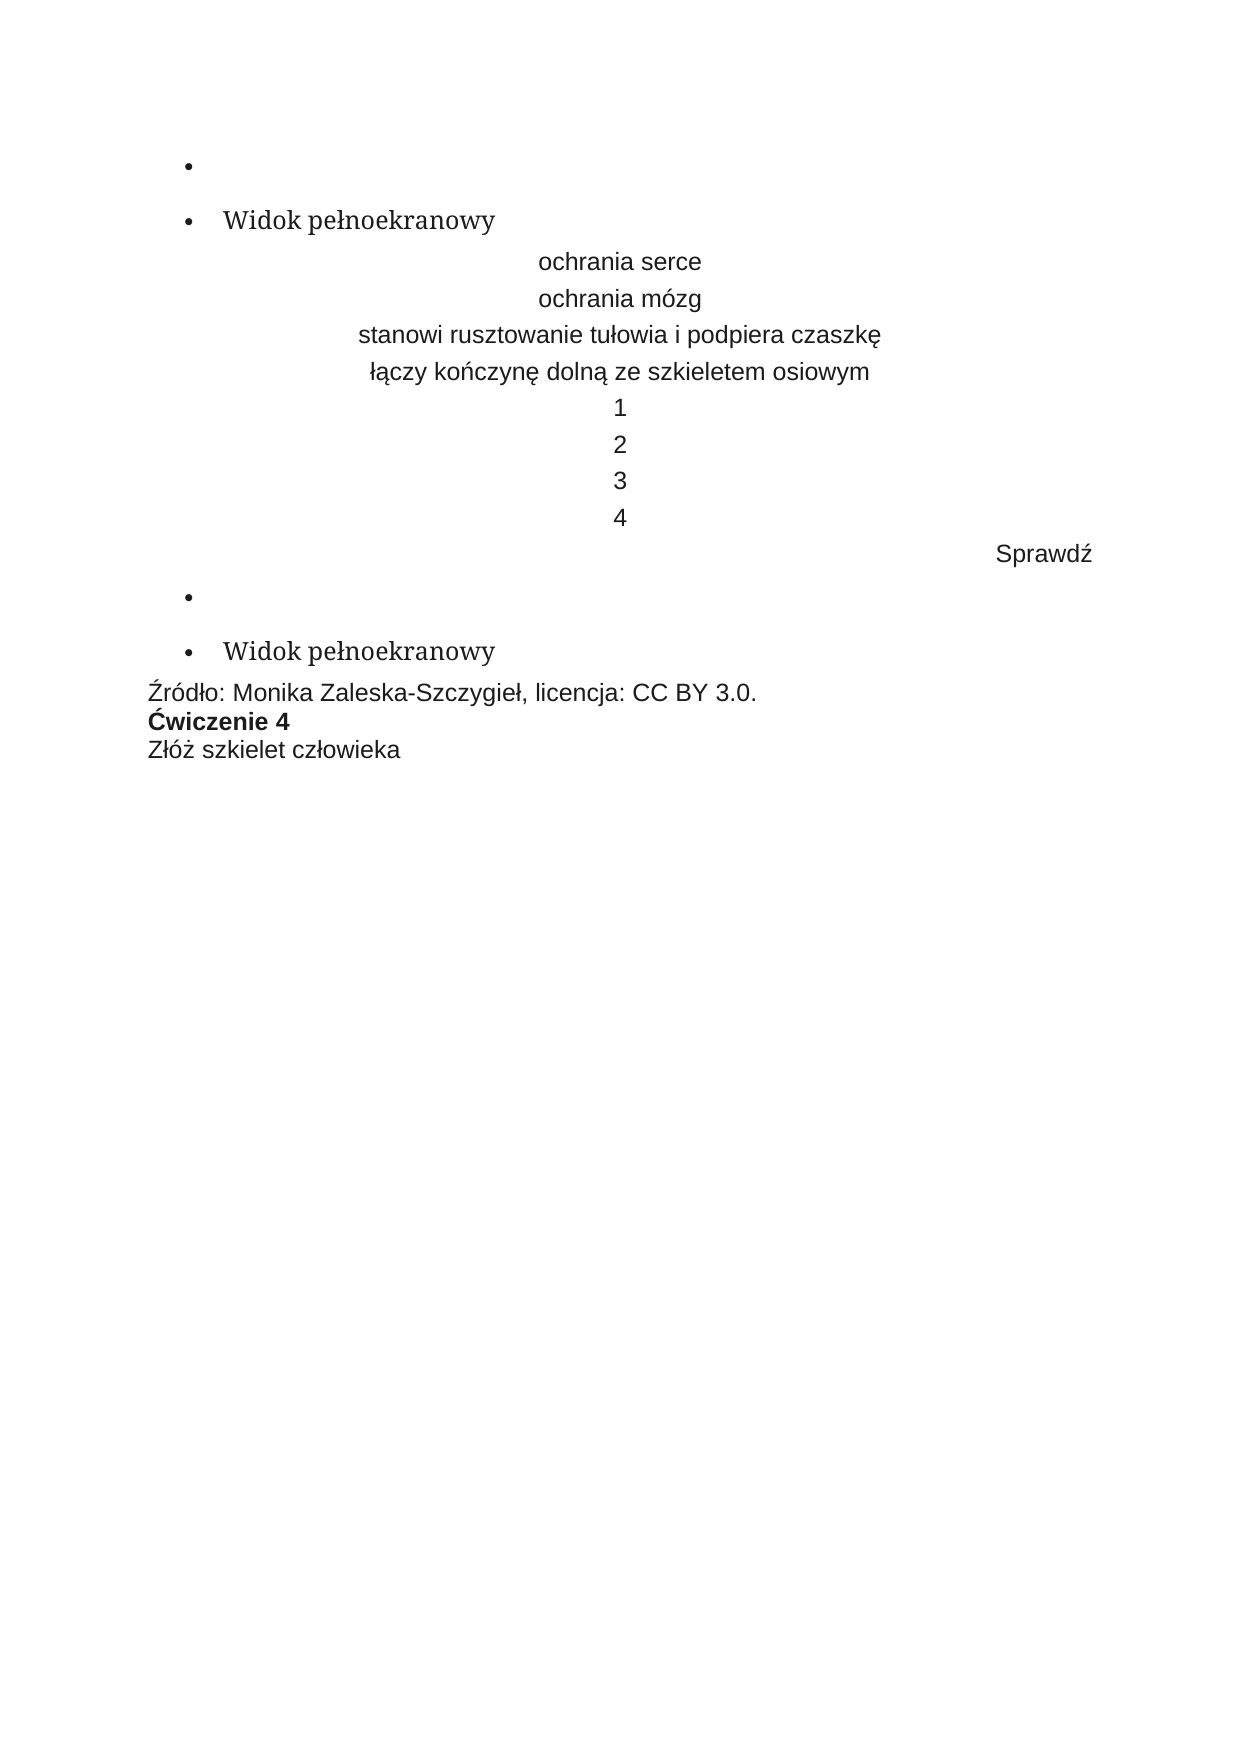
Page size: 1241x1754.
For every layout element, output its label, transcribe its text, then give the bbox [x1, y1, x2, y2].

text ochrania mózg [148, 283, 1093, 312]
text 2 [148, 430, 1093, 458]
text 1 [148, 393, 1093, 422]
text Sprawdź [148, 539, 1093, 568]
text Źródło: Monika Zaleska-Szczygieł, licencja: CC BY 3.0. [148, 678, 1093, 707]
list Widok pełnoekranowy [185, 202, 1093, 237]
text 4 [148, 503, 1093, 532]
text stanowi rusztowanie tułowia i podpiera czaszkę [148, 320, 1093, 349]
text łączy kończynę dolną ze szkieletem osiowym [148, 357, 1093, 385]
text Ćwiczenie 4 [148, 707, 1093, 736]
text ochrania serce [148, 247, 1093, 276]
text 3 [148, 466, 1093, 495]
list Widok pełnoekranowy [185, 633, 1093, 668]
text Złóż szkielet człowieka [148, 736, 1093, 764]
